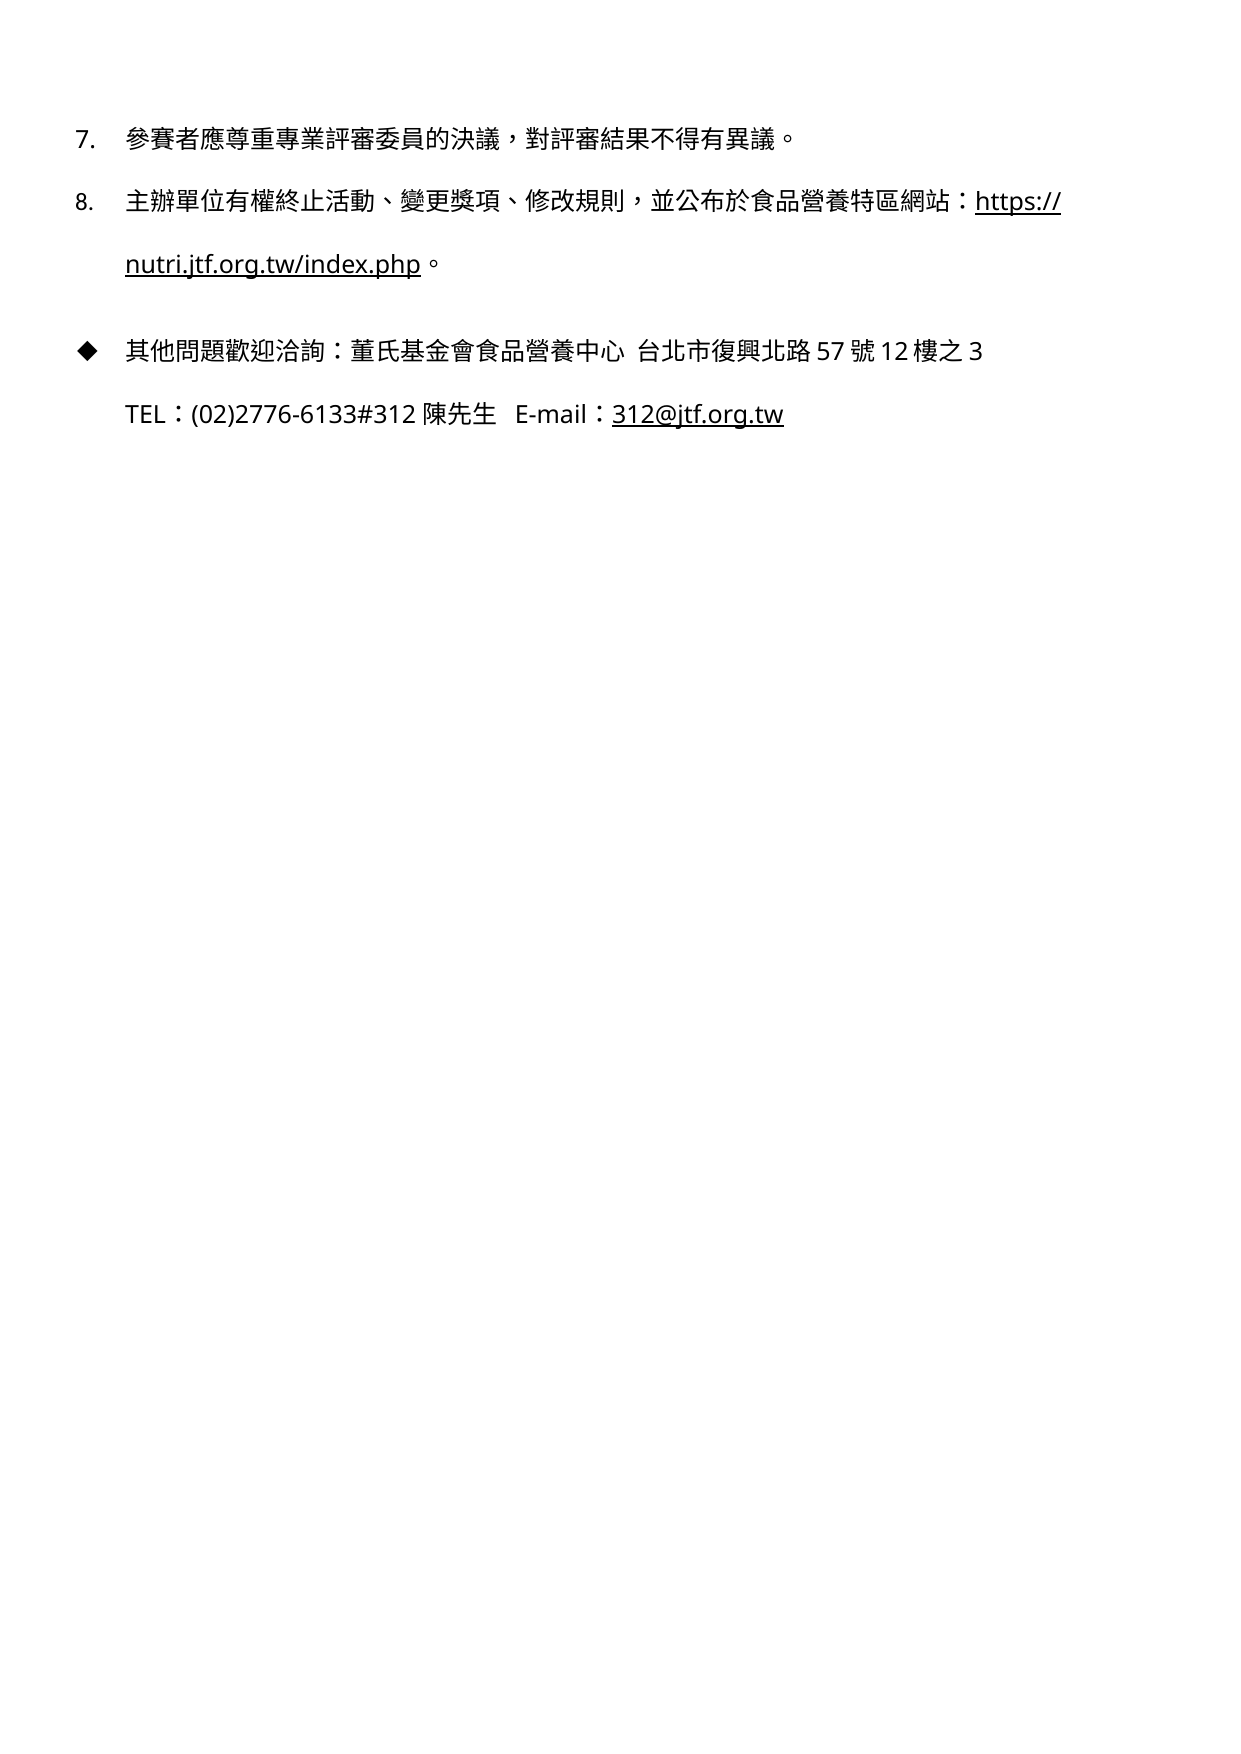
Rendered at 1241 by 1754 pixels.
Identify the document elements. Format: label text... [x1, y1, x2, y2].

list 主辦單位有權終止活動、變更獎項、修改規則，並公布於食品營養特區網站：https://nutri.jtf.org.tw/index.php。 [75, 158, 1165, 283]
list 參賽者應尊重專業評審委員的決議，對評審結果不得有異議。 [75, 96, 1165, 158]
text TEL：(02)2776-6133#312 陳先生 E-mail：312@jtf.org.tw [125, 371, 1165, 433]
list 其他問題歡迎洽詢：董氏基金會食品營養中心 台北市復興北路57號12樓之3 [75, 308, 1165, 371]
